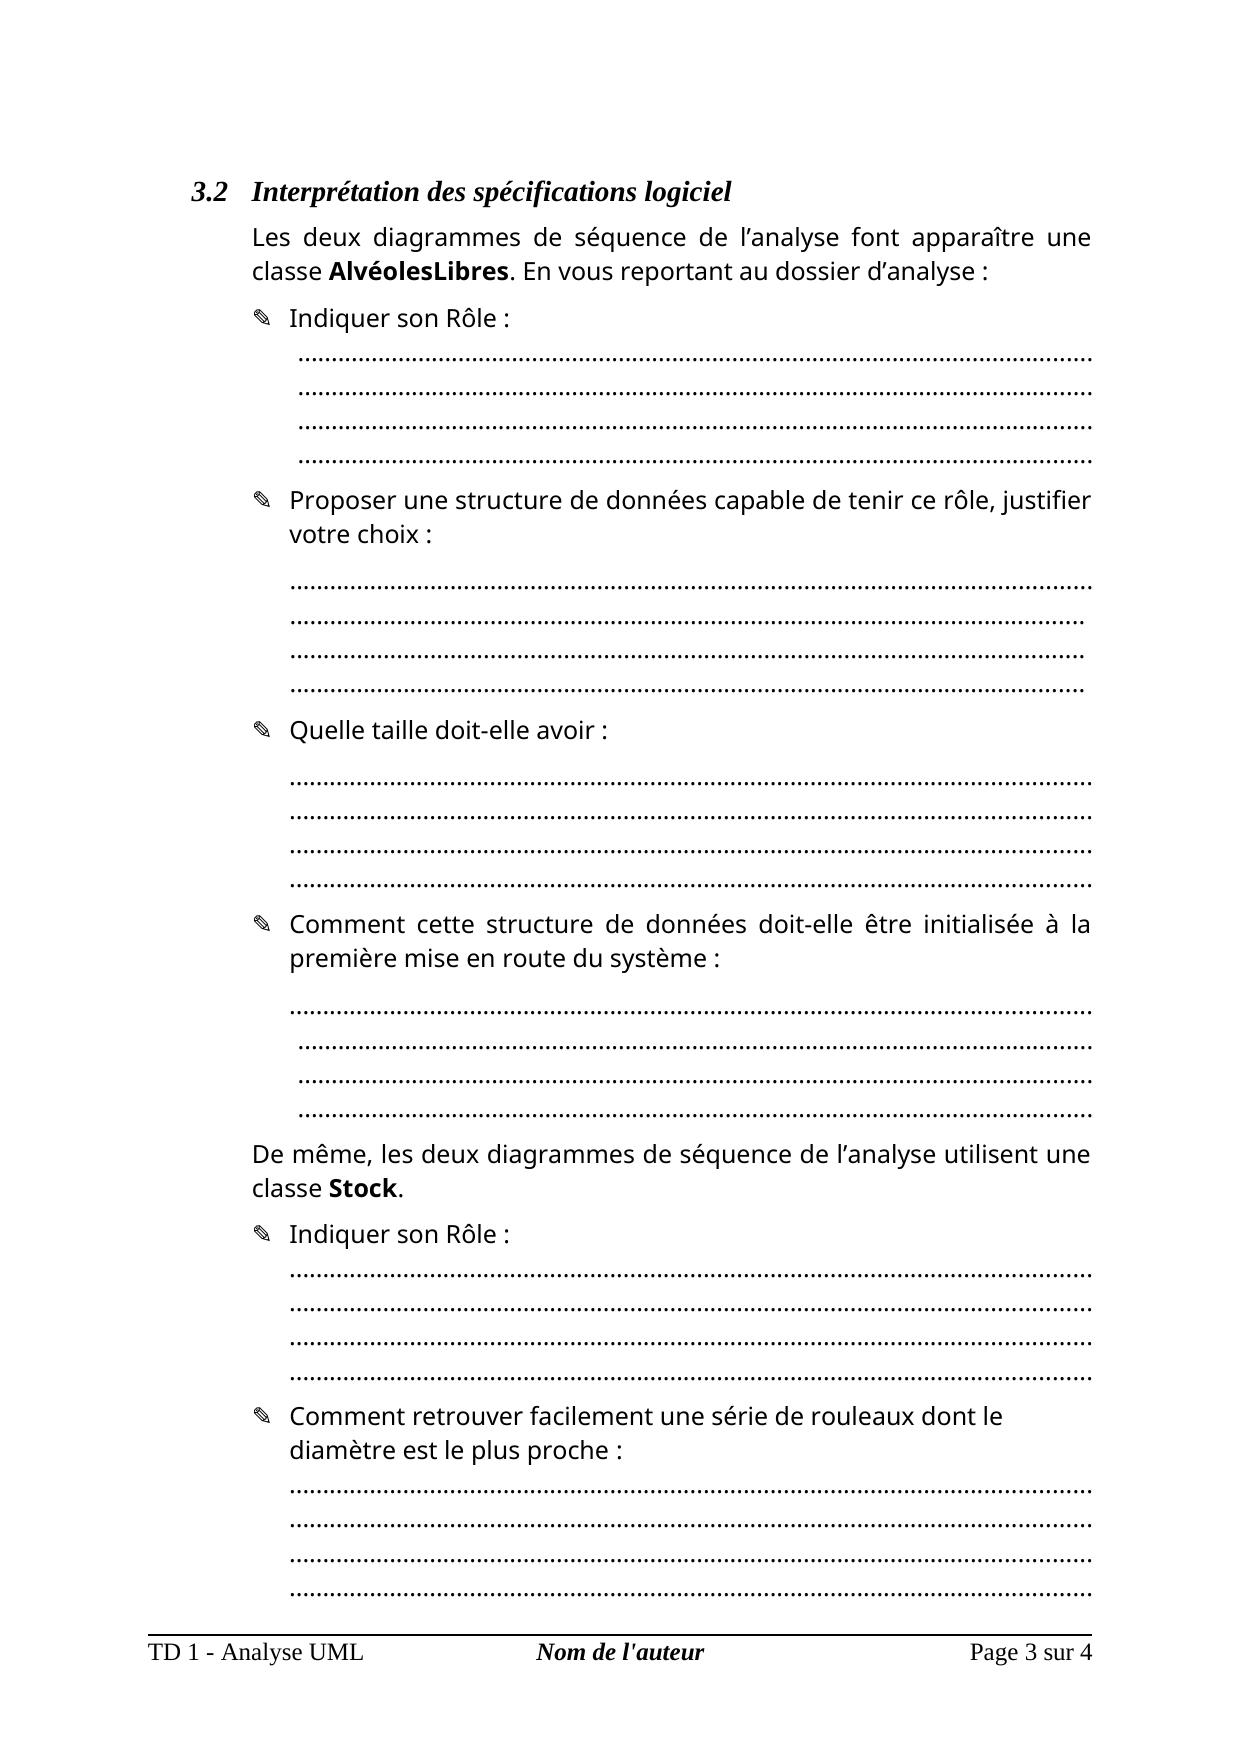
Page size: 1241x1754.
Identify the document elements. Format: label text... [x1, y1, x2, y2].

subtitle Interprétation des spécifications logiciel [191, 175, 1092, 207]
list Indiquer son Rôle : [252, 300, 1092, 334]
list Indiquer son Rôle : [252, 1217, 1092, 1251]
text Les deux diagrammes de séquence de l’analyse font apparaître une classe AlvéolesLibres. En vous reportant au dossier d’analyse : [252, 220, 1092, 288]
list Proposer une structure de données capable de tenir ce rôle, justifier votre choix : [252, 482, 1092, 551]
text De même, les deux diagrammes de séquence de l’analyse utilisent une classe Stock. [252, 1136, 1092, 1204]
list Comment cette structure de données doit-elle être initialisée à la première mise en route du système : [252, 907, 1092, 975]
list Quelle taille doit-elle avoir : [252, 712, 1092, 746]
list Comment retrouver facilement une série de rouleaux dont le diamètre est le plus proche : [252, 1399, 1092, 1501]
